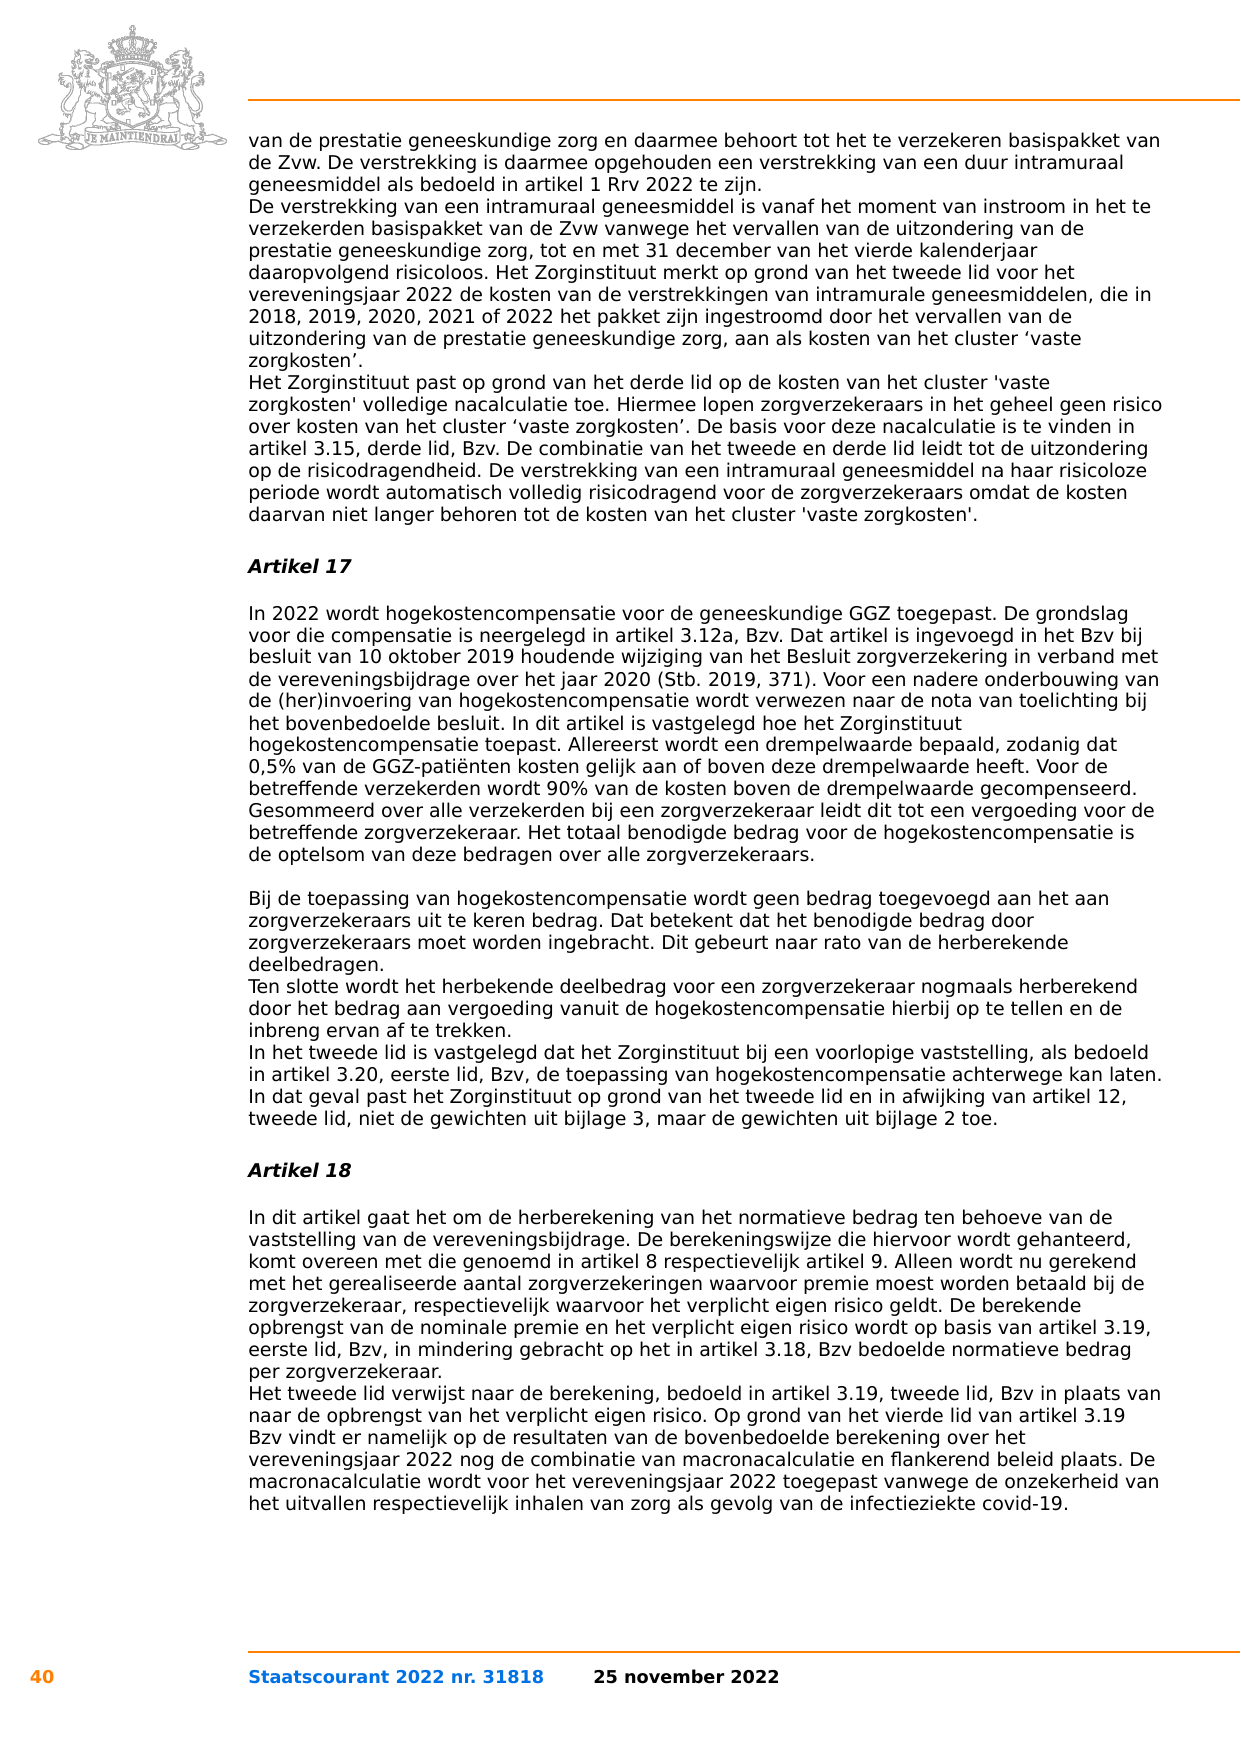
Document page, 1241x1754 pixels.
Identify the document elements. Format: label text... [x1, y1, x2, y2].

text Het Zorginstituut past op grond van het derde lid op de kosten van het cluster ꞌvaste zorgkostenꞌ volledige nacalculatie toe. Hiermee lopen zorgverzekeraars in het geheel geen risico over kosten van het cluster ‘vaste zorgkosten’. De basis voor deze nacalculatie is te vinden in artikel 3.15, derde lid, Bzv. De combinatie van het tweede en derde lid leidt tot de uitzondering op de risicodragendheid. De verstrekking van een intramuraal geneesmiddel na haar risicoloze periode wordt automatisch volledig risicodragend voor de zorgverzekeraars omdat de kosten daarvan niet langer behoren tot de kosten van het cluster ꞌvaste zorgkostenꞌ. [248, 372, 1163, 526]
text Het tweede lid verwijst naar de berekening, bedoeld in artikel 3.19, tweede lid, Bzv in plaats van naar de opbrengst van het verplicht eigen risico. Op grond van het vierde lid van artikel 3.19 Bzv vindt er namelijk op de resultaten van de bovenbedoelde berekening over het vereveningsjaar 2022 nog de combinatie van macronacalculatie en flankerend beleid plaats. De macronacalculatie wordt voor het vereveningsjaar 2022 toegepast vanwege de onzekerheid van het uitvallen respectievelijk inhalen van zorg als gevolg van de infectieziekte covid-19. [248, 1383, 1163, 1514]
text De verstrekking van een intramuraal geneesmiddel is vanaf het moment van instroom in het te verzekerden basispakket van de Zvw vanwege het vervallen van de uitzondering van de prestatie geneeskundige zorg, tot en met 31 december van het vierde kalenderjaar daaropvolgend risicoloos. Het Zorginstituut merkt op grond van het tweede lid voor het vereveningsjaar 2022 de kosten van de verstrekkingen van intramurale geneesmiddelen, die in 2018, 2019, 2020, 2021 of 2022 het pakket zijn ingestroomd door het vervallen van de uitzondering van de prestatie geneeskundige zorg, aan als kosten van het cluster ‘vaste zorgkosten’. [248, 196, 1163, 372]
picture [38, 25, 227, 150]
text Ten slotte wordt het herbekende deelbedrag voor een zorgverzekeraar nogmaals herberekend door het bedrag aan vergoeding vanuit de hogekostencompensatie hierbij op te tellen en de inbreng ervan af te trekken. [248, 976, 1163, 1042]
subtitle Artikel 17 [248, 556, 1163, 577]
text In het tweede lid is vastgelegd dat het Zorginstituut bij een voorlopige vaststelling, als bedoeld in artikel 3.20, eerste lid, Bzv, de toepassing van hogekostencompensatie achterwege kan laten. In dat geval past het Zorginstituut op grond van het tweede lid en in afwijking van artikel 12, tweede lid, niet de gewichten uit bijlage 3, maar de gewichten uit bijlage 2 toe. [248, 1042, 1163, 1130]
text In dit artikel gaat het om de herberekening van het normatieve bedrag ten behoeve van de vaststelling van de vereveningsbijdrage. De berekeningswijze die hiervoor wordt gehanteerd, komt overeen met die genoemd in artikel 8 respectievelijk artikel 9. Alleen wordt nu gerekend met het gerealiseerde aantal zorgverzekeringen waarvoor premie moest worden betaald bij de zorgverzekeraar, respectievelijk waarvoor het verplicht eigen risico geldt. De berekende opbrengst van de nominale premie en het verplicht eigen risico wordt op basis van artikel 3.19, eerste lid, Bzv, in mindering gebracht op het in artikel 3.18, Bzv bedoelde normatieve bedrag per zorgverzekeraar. [248, 1207, 1163, 1383]
text van de prestatie geneeskundige zorg en daarmee behoort tot het te verzekeren basispakket van de Zvw. De verstrekking is daarmee opgehouden een verstrekking van een duur intramuraal geneesmiddel als bedoeld in artikel 1 Rrv 2022 te zijn. [248, 130, 1163, 196]
subtitle Artikel 18 [248, 1160, 1163, 1182]
text Bij de toepassing van hogekostencompensatie wordt geen bedrag toegevoegd aan het aan zorgverzekeraars uit te keren bedrag. Dat betekent dat het benodigde bedrag door zorgverzekeraars moet worden ingebracht. Dit gebeurt naar rato van de herberekende deelbedragen. [248, 888, 1163, 976]
text In 2022 wordt hogekostencompensatie voor de geneeskundige GGZ toegepast. De grondslag voor die compensatie is neergelegd in artikel 3.12a, Bzv. Dat artikel is ingevoegd in het Bzv bij besluit van 10 oktober 2019 houdende wijziging van het Besluit zorgverzekering in verband met de vereveningsbijdrage over het jaar 2020 (Stb. 2019, 371). Voor een nadere onderbouwing van de (her)invoering van hogekostencompensatie wordt verwezen naar de nota van toelichting bij het bovenbedoelde besluit. In dit artikel is vastgelegd hoe het Zorginstituut hogekostencompensatie toepast. Allereerst wordt een drempelwaarde bepaald, zodanig dat 0,5% van de GGZ-patiënten kosten gelijk aan of boven deze drempelwaarde heeft. Voor de betreffende verzekerden wordt 90% van de kosten boven de drempelwaarde gecompenseerd. Gesommeerd over alle verzekerden bij een zorgverzekeraar leidt dit tot een vergoeding voor de betreffende zorgverzekeraar. Het totaal benodigde bedrag voor de hogekostencompensatie is de optelsom van deze bedragen over alle zorgverzekeraars. [248, 602, 1163, 866]
